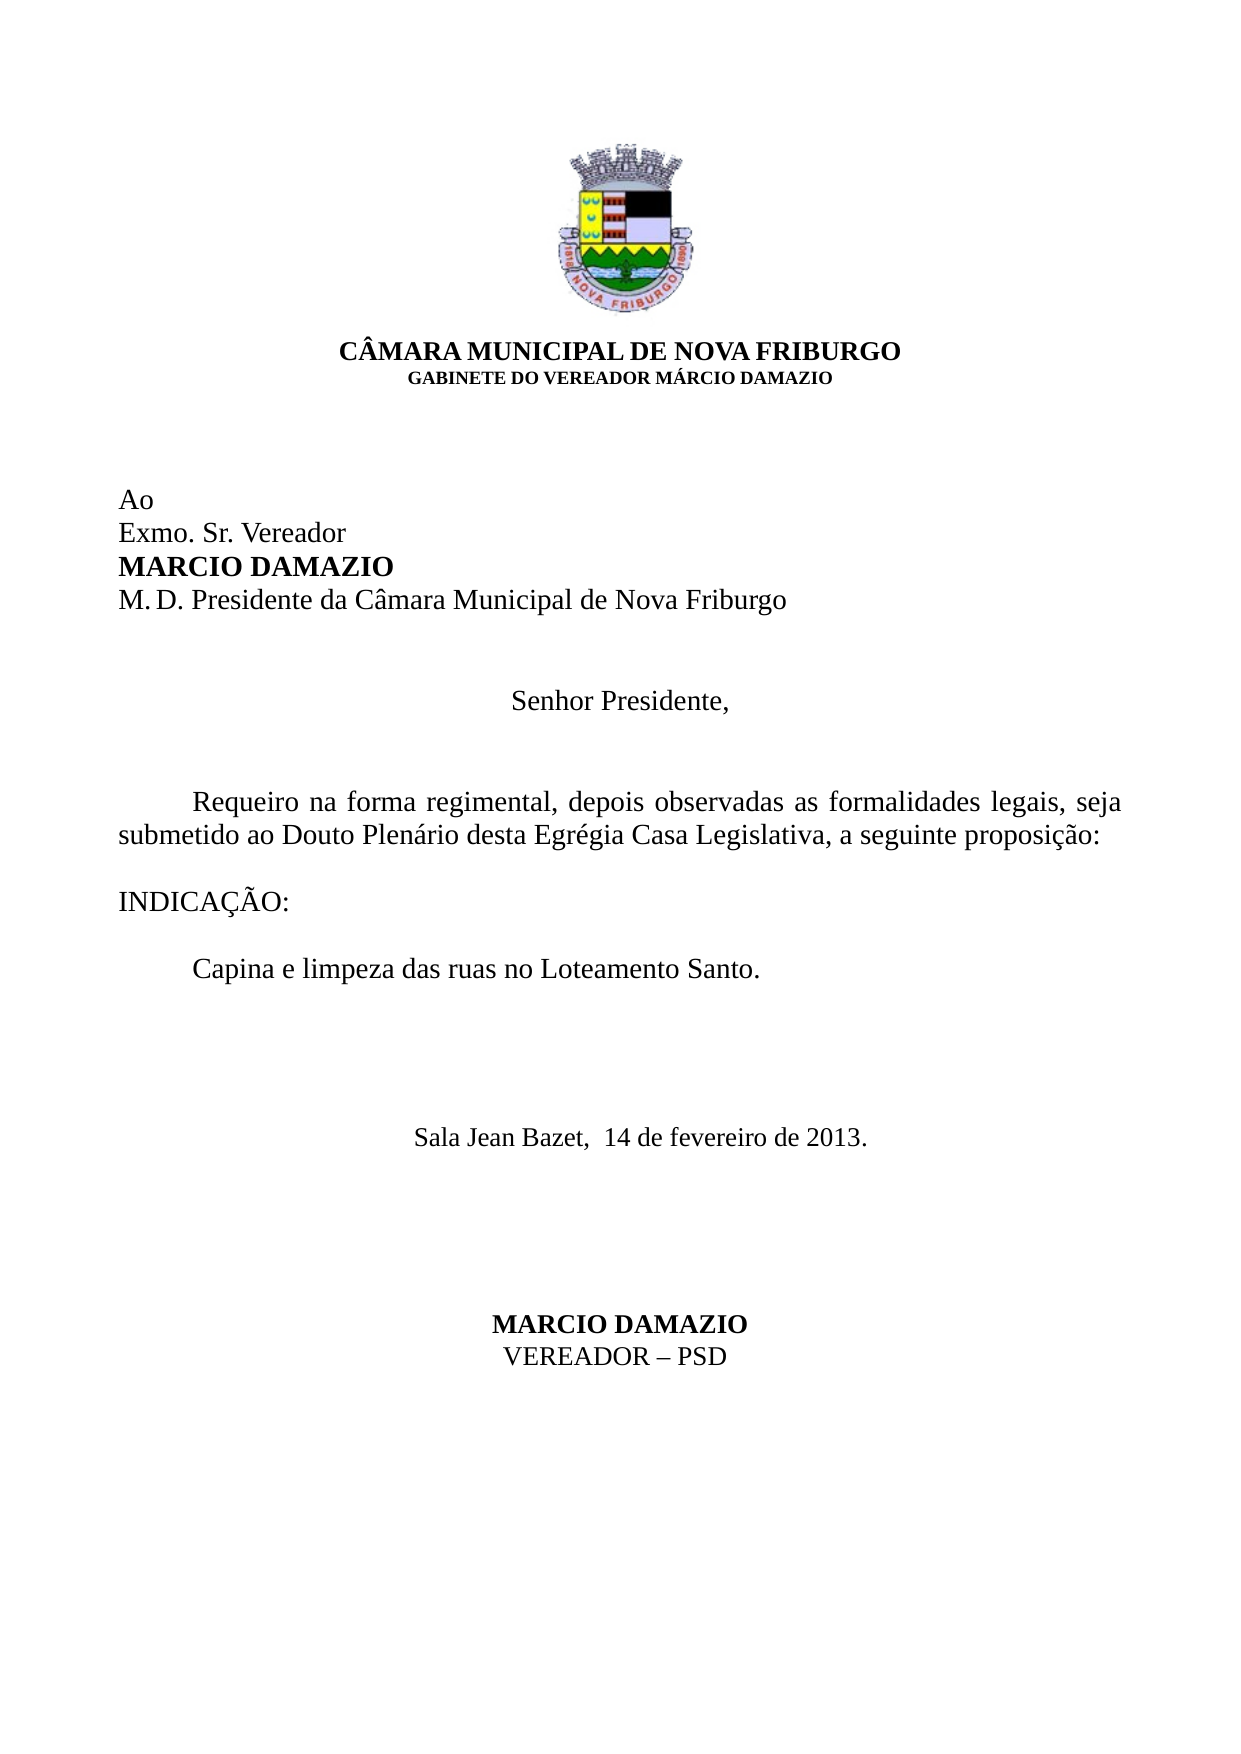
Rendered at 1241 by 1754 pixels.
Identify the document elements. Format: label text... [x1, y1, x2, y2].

text Sala Jean Bazet, 14 de fevereiro de 2013. [118, 1119, 1122, 1153]
text MARCIO DAMAZIO [118, 549, 1122, 582]
text INDICAÇÃO: [118, 884, 1122, 918]
text MARCIO DAMAZIO [118, 1308, 1122, 1339]
text Exmo. Sr. Vereador [118, 515, 1122, 549]
text VEREADOR – PSD [118, 1339, 1122, 1371]
text Capina e limpeza das ruas no Loteamento Santo. [118, 951, 1122, 985]
text GABINETE DO VEREADOR MÁRCIO DAMAZIO [118, 367, 1122, 388]
picture [537, 127, 703, 327]
list D. Presidente da Câmara Municipal de Nova Friburgo [118, 582, 1122, 616]
text Requeiro na forma regimental, depois observadas as formalidades legais, seja submetido ao Douto Plenário desta Egrégia Casa Legislativa, a seguinte proposição: [118, 784, 1122, 851]
text Ao [118, 482, 1122, 515]
text Senhor Presidente, [118, 683, 1122, 717]
text CÂMARA MUNICIPAL DE NOVA FRIBURGO [118, 335, 1122, 367]
